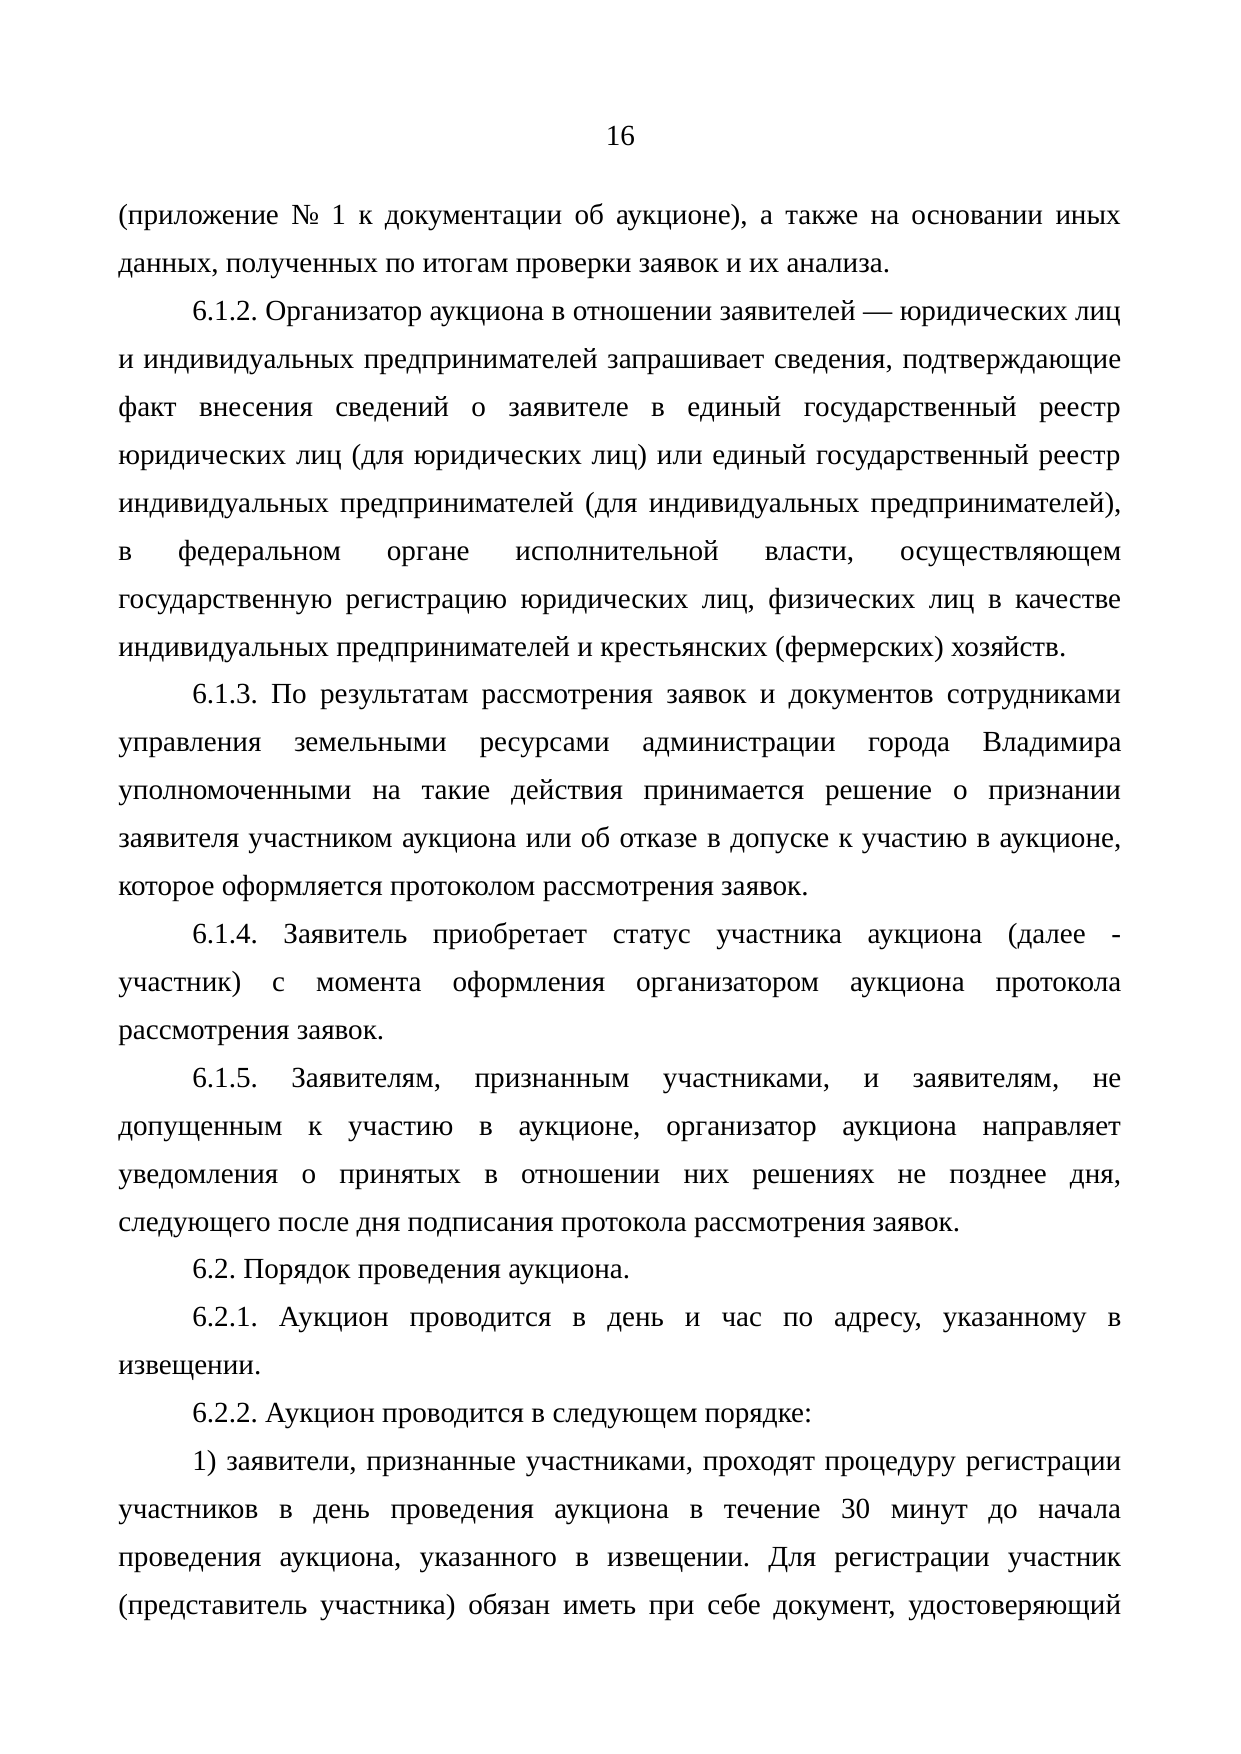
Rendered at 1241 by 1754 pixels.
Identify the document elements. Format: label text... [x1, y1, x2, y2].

text 6.1.4. Заявитель приобретает статус участника аукциона (далее - участник) с момента оформления организатором аукциона протокола рассмотрения заявок. [118, 902, 1122, 1046]
text 1) заявители, признанные участниками, проходят процедуру регистрации участников в день проведения аукциона в течение 30 минут до начала проведения аукциона, указанного в извещении. Для регистрации участник (представитель участника) обязан иметь при себе документ, удостоверяющий [118, 1429, 1122, 1621]
text 6.2. Порядок проведения аукциона. [118, 1237, 1122, 1285]
text (приложение № 1 к документации об аукционе), а также на основании иных данных, полученных по итогам проверки заявок и их анализа. [118, 181, 1122, 279]
text 6.2.1. Аукцион проводится в день и час по адресу, указанному в извещении. [118, 1285, 1122, 1381]
text 6.1.5. Заявителям, признанным участниками, и заявителям, не допущенным к участию в аукционе, организатор аукциона направляет уведомления о принятых в отношении них решениях не позднее дня, следующего после дня подписания протокола рассмотрения заявок. [118, 1046, 1122, 1237]
text 6.1.3. По результатам рассмотрения заявок и документов сотрудниками управления земельными ресурсами администрации города Владимира уполномоченными на такие действия принимается решение о признании заявителя участником аукциона или об отказе в допуске к участию в аукционе, которое оформляется протоколом рассмотрения заявок. [118, 662, 1122, 902]
text 6.2.2. Аукцион проводится в следующем порядке: [118, 1381, 1122, 1429]
text 6.1.2. Организатор аукциона в отношении заявителей — юридических лиц и индивидуальных предпринимателей запрашивает сведения, подтверждающие факт внесения сведений о заявителе в единый государственный реестр юридических лиц (для юридических лиц) или единый государственный реестр индивидуальных предпринимателей (для индивидуальных предпринимателей), в федеральном органе исполнительной власти, осуществляющем государственную регистрацию юридических лиц, физических лиц в качестве индивидуальных предпринимателей и крестьянских (фермерских) хозяйств. [118, 279, 1122, 662]
